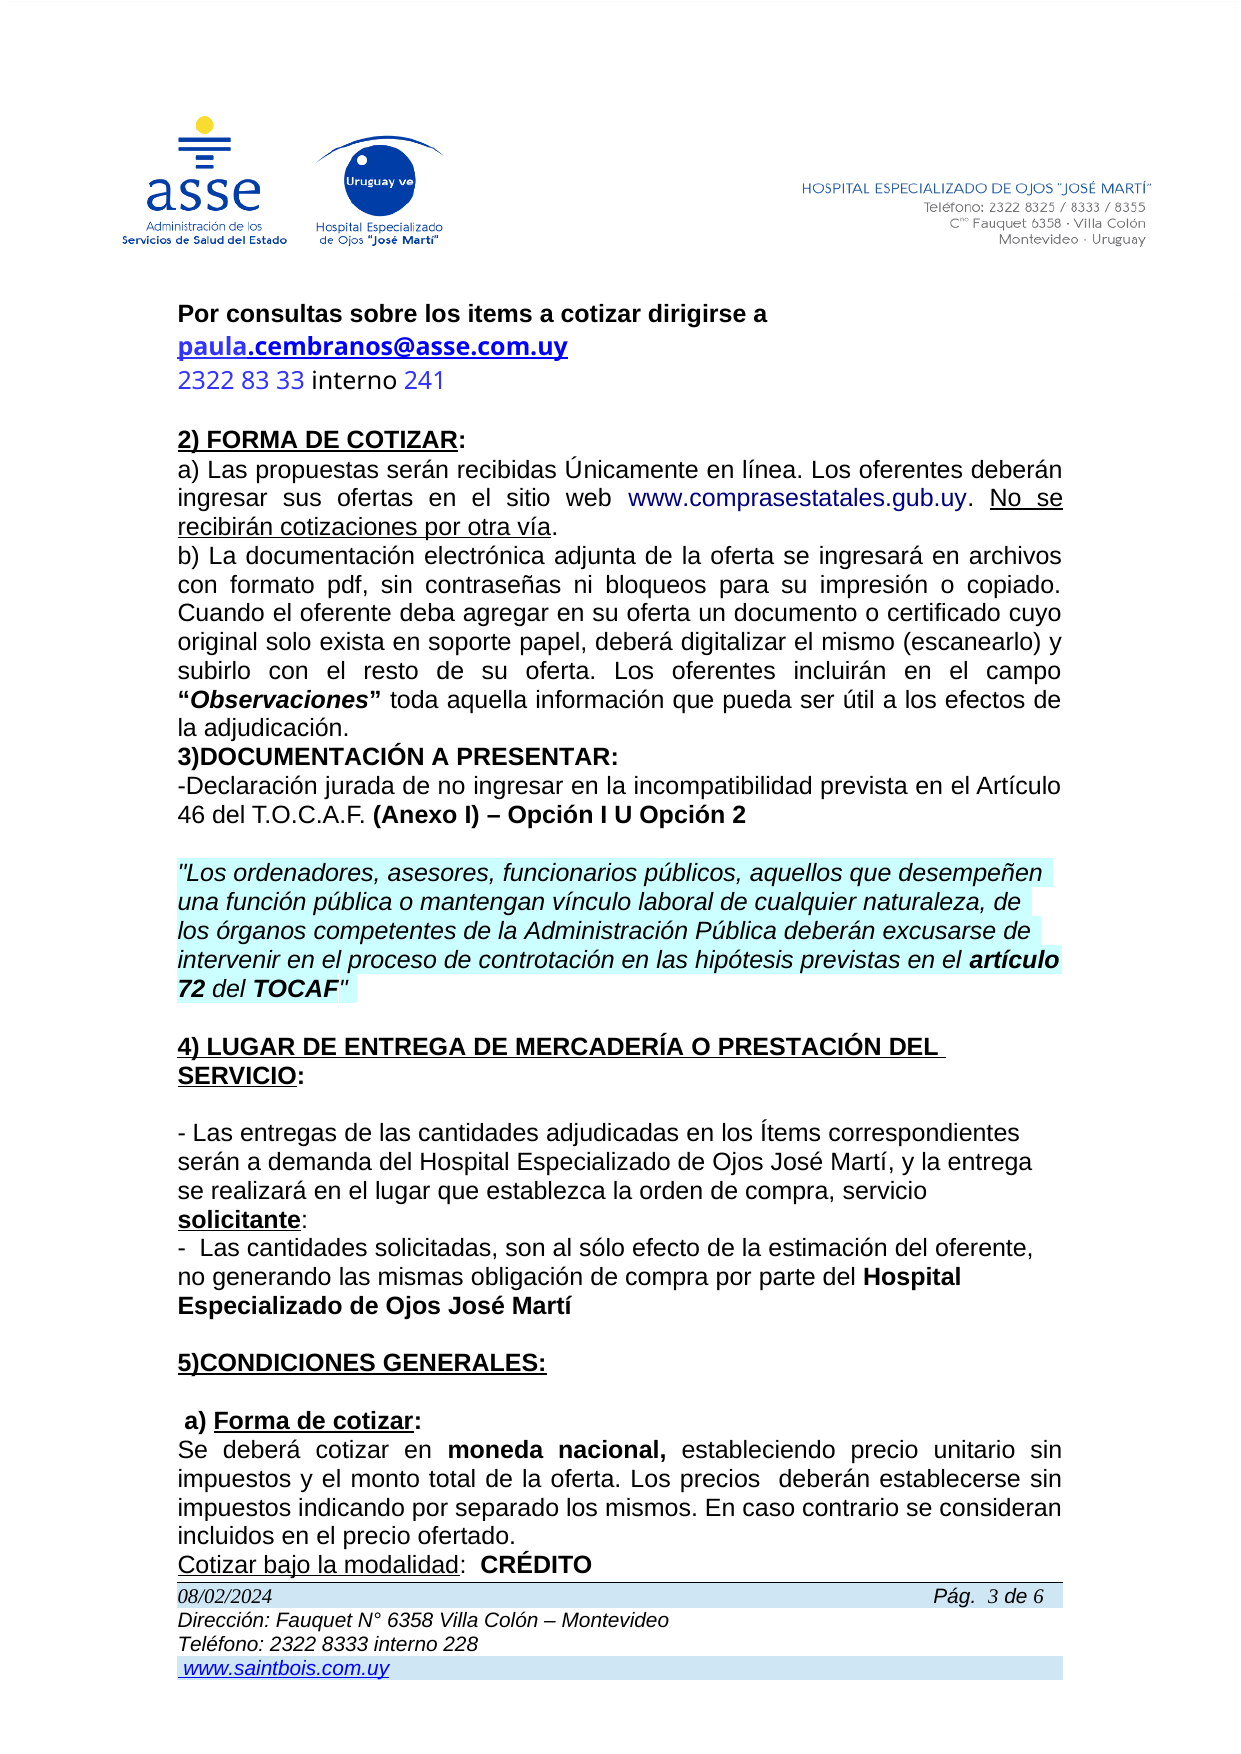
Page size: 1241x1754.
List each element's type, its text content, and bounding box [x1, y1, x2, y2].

text -Declaración jurada de no ingresar en la incompatibilidad prevista en el Artículo 46 del T.O.C.A.F. (Anexo I) – Opción I U Opción 2 [177, 771, 1063, 828]
text Cotizar bajo la modalidad: CRÉDITO [177, 1550, 1063, 1579]
text a) Forma de cotizar: [177, 1406, 1063, 1435]
text 5)CONDICIONES GENERALES: [177, 1348, 1063, 1378]
text a) Las propuestas serán recibidas Únicamente en línea. Los oferentes deberán ingresar sus ofertas en el sitio web www.comprasestatales.gub.uy. No se recibirán cotizaciones por otra vía. [177, 455, 1063, 541]
text 4) LUGAR DE ENTREGA DE MERCADERÍA O PRESTACIÓN DEL SERVICIO: [177, 1032, 1063, 1090]
text 2) FORMA DE COTIZAR: [177, 426, 1063, 455]
text 3)DOCUMENTACIÓN A PRESENTAR: [177, 742, 1063, 771]
text - Las cantidades solicitadas, son al sólo efecto de la estimación del oferente, no generando las mismas obligación de compra por parte del Hospital Especializado de Ojos José Martí [177, 1233, 1063, 1320]
text - Las entregas de las cantidades adjudicadas en los Ítems correspondientes serán a demanda del Hospital Especializado de Ojos José Martí, y la entrega se realizará en el lugar que establezca la orden de compra, servicio solicitante: [177, 1118, 1063, 1233]
text Se deberá cotizar en moneda nacional, estableciendo precio unitario sin impuestos y el monto total de la oferta. Los precios deberán establecerse sin impuestos indicando por separado los mismos. En caso contrario se consideran incluidos en el precio ofertado. [177, 1435, 1063, 1550]
text Por consultas sobre los items a cotizar dirigirse a [177, 299, 1063, 328]
text "Los ordenadores, asesores, funcionarios públicos, aquellos que desempeñen una función pública o mantengan vínculo laboral de cualquier naturaleza, de los órganos competentes de la Administración Pública deberán excusarse de intervenir en el proceso de controtación en las hipótesis previstas en el artículo 72 del TOCAF" [177, 858, 1063, 1003]
text paula.cembranos@asse.com.uy [177, 328, 1063, 362]
text b) La documentación electrónica adjunta de la oferta se ingresará en archivos con formato pdf, sin contraseñas ni bloqueos para su impresión o copiado. Cuando el oferente deba agregar en su oferta un documento o certificado cuyo original solo exista en soporte papel, deberá digitalizar el mismo (escanearlo) y subirlo con el resto de su oferta. Los oferentes incluirán en el campo “Observaciones” toda aquella información que pueda ser útil a los efectos de la adjudicación. [177, 541, 1063, 742]
picture [40, 1, 1239, 295]
text 2322 83 33 interno 241 [177, 362, 1063, 396]
